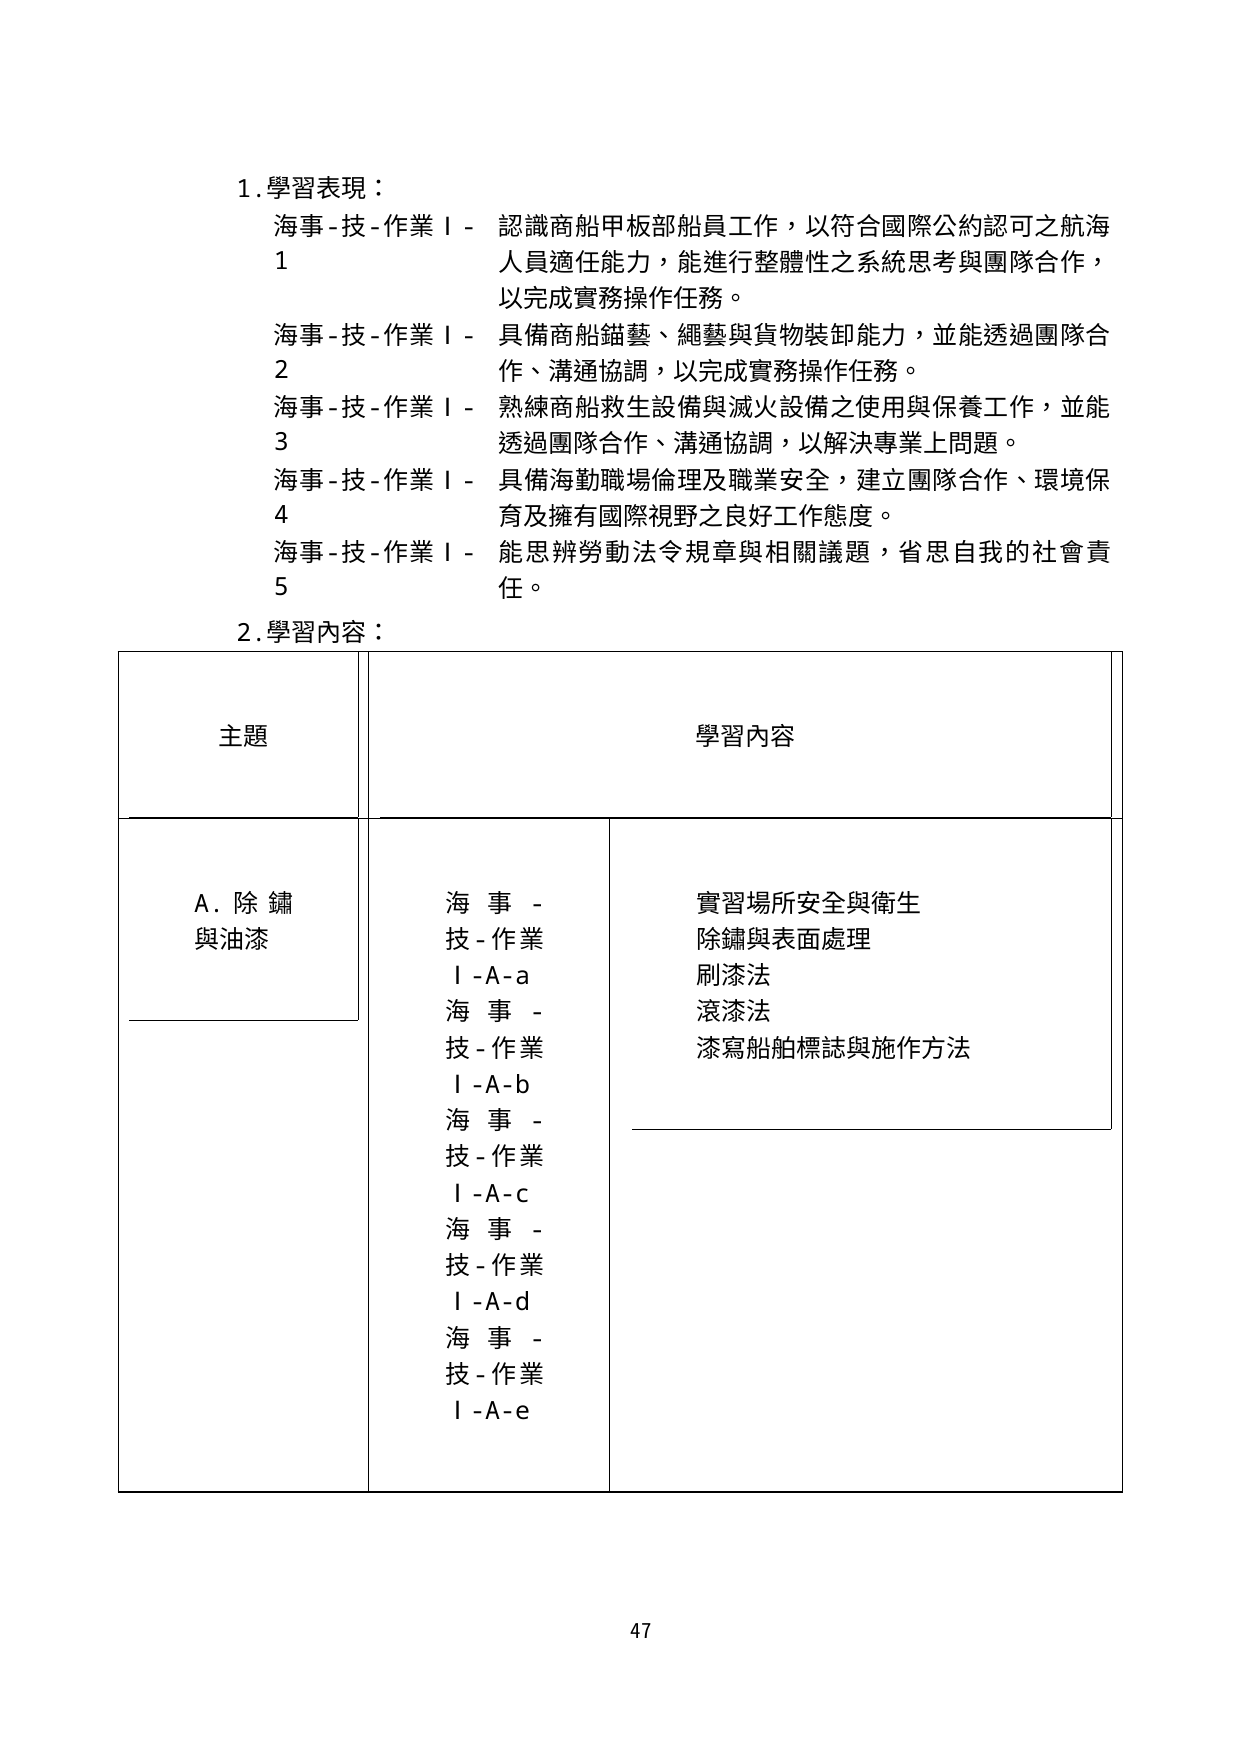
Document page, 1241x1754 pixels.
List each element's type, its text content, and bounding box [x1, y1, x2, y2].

table_header [1112, 652, 1122, 817]
table_header 學習內容 [369, 652, 1111, 817]
table_header 海事-技-作業Ⅰ-1 [262, 206, 487, 315]
table_cell 海事-技-作業Ⅰ-3 [262, 388, 487, 460]
table_cell 能思辨勞動法令規章與相關議題，省思自我的社會責任。 [487, 533, 1122, 605]
table_cell 具備商船錨藝、繩藝與貨物裝卸能力，並能透過團隊合作、溝通協調，以完成實務操作任務。 [487, 315, 1122, 388]
table_cell 海事-技-作業Ⅰ-4 [262, 460, 487, 533]
table_cell 具備海勤職場倫理及職業安全，建立團隊合作、環境保育及擁有國際視野之良好工作態度。 [487, 460, 1122, 533]
table_cell 海事-技-作業Ⅰ-2 [262, 315, 487, 388]
table_header 認識商船甲板部船員工作，以符合國際公約認可之航海人員適任能力，能進行整體性之系統思考與團隊合作，以完成實務操作任務。 [487, 206, 1122, 315]
text 1.學習表現： [168, 161, 1122, 206]
table_cell 實習場所安全與衛生 除鏽與表面處理 刷漆法 滾漆法 漆寫船舶標誌與施作方法 [620, 819, 1122, 1491]
table_cell [610, 819, 620, 1491]
table_cell A.除鏽與油漆 [119, 819, 368, 1491]
text 2.學習內容： [168, 605, 1122, 651]
table_header [359, 652, 368, 817]
table_cell 熟練商船救生設備與滅火設備之使用與保養工作，並能透過團隊合作、溝通協調，以解決專業上問題。 [487, 388, 1122, 460]
table_header 主題 [119, 652, 358, 817]
table_cell 海事-技-作業Ⅰ-A-a 海事-技-作業Ⅰ-A-b 海事-技-作業Ⅰ-A-c 海事-技-作業Ⅰ-A-d 海事-技-作業Ⅰ-A-e [369, 819, 609, 1491]
table_cell 海事-技-作業Ⅰ-5 [262, 533, 487, 605]
